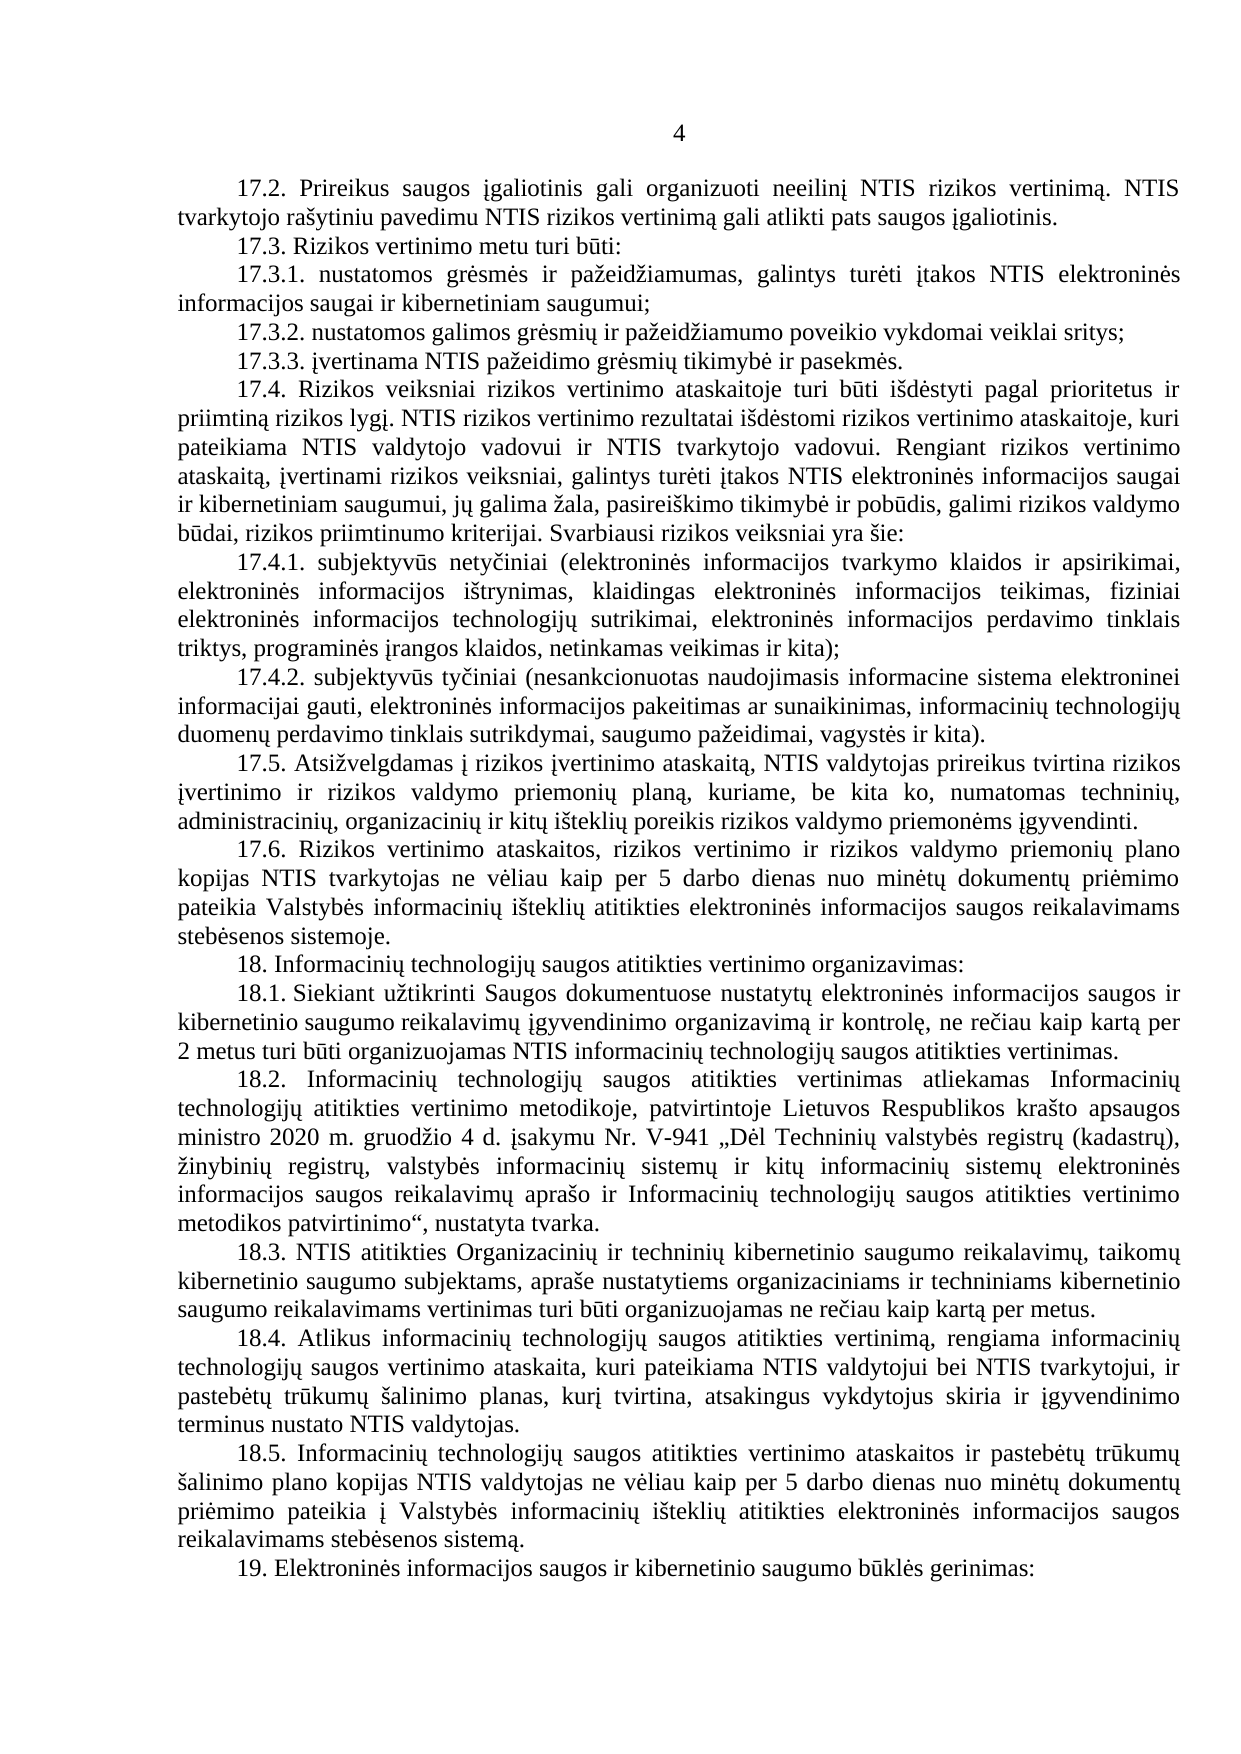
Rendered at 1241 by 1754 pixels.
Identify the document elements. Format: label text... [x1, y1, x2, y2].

text 18.1. Siekiant užtikrinti Saugos dokumentuose nustatytų elektroninės informacijos saugos ir kibernetinio saugumo reikalavimų įgyvendinimo organizavimą ir kontrolę, ne rečiau kaip kartą per 2 metus turi būti organizuojamas NTIS informacinių technologijų saugos atitikties vertinimas. [177, 978, 1181, 1064]
text 17.4. Rizikos veiksniai rizikos vertinimo ataskaitoje turi būti išdėstyti pagal prioritetus ir priimtiną rizikos lygį. NTIS rizikos vertinimo rezultatai išdėstomi rizikos vertinimo ataskaitoje, kuri pateikiama NTIS valdytojo vadovui ir NTIS tvarkytojo vadovui. Rengiant rizikos vertinimo ataskaitą, įvertinami rizikos veiksniai, galintys turėti įtakos NTIS elektroninės informacijos saugai ir kibernetiniam saugumui, jų galima žala, pasireiškimo tikimybė ir pobūdis, galimi rizikos valdymo būdai, rizikos priimtinumo kriterijai. Svarbiausi rizikos veiksniai yra šie: [177, 374, 1181, 547]
text 17.3.2. nustatomos galimos grėsmių ir pažeidžiamumo poveikio vykdomai veiklai sritys; [177, 317, 1181, 346]
text 17.4.1. subjektyvūs netyčiniai (elektroninės informacijos tvarkymo klaidos ir apsirikimai, elektroninės informacijos ištrynimas, klaidingas elektroninės informacijos teikimas, fiziniai elektroninės informacijos technologijų sutrikimai, elektroninės informacijos perdavimo tinklais triktys, programinės įrangos klaidos, netinkamas veikimas ir kita); [177, 547, 1181, 662]
text 17.4.2. subjektyvūs tyčiniai (nesankcionuotas naudojimasis informacine sistema elektroninei informacijai gauti, elektroninės informacijos pakeitimas ar sunaikinimas, informacinių technologijų duomenų perdavimo tinklais sutrikdymai, saugumo pažeidimai, vagystės ir kita). [177, 662, 1181, 748]
text 18. Informacinių technologijų saugos atitikties vertinimo organizavimas: [177, 949, 1181, 978]
text 18.5. Informacinių technologijų saugos atitikties vertinimo ataskaitos ir pastebėtų trūkumų šalinimo plano kopijas NTIS valdytojas ne vėliau kaip per 5 darbo dienas nuo minėtų dokumentų priėmimo pateikia į Valstybės informacinių išteklių atitikties elektroninės informacijos saugos reikalavimams stebėsenos sistemą. [177, 1438, 1181, 1553]
text 17.3.3. įvertinama NTIS pažeidimo grėsmių tikimybė ir pasekmės. [177, 346, 1181, 374]
text 17.3. Rizikos vertinimo metu turi būti: [177, 231, 1181, 259]
text 18.2. Informacinių technologijų saugos atitikties vertinimas atliekamas Informacinių technologijų atitikties vertinimo metodikoje, patvirtintoje Lietuvos Respublikos krašto apsaugos ministro 2020 m. gruodžio 4 d. įsakymu Nr. V-941 „Dėl Techninių valstybės registrų (kadastrų), žinybinių registrų, valstybės informacinių sistemų ir kitų informacinių sistemų elektroninės informacijos saugos reikalavimų aprašo ir Informacinių technologijų saugos atitikties vertinimo metodikos patvirtinimo“, nustatyta tvarka. [177, 1064, 1181, 1237]
text 18.4. Atlikus informacinių technologijų saugos atitikties vertinimą, rengiama informacinių technologijų saugos vertinimo ataskaita, kuri pateikiama NTIS valdytojui bei NTIS tvarkytojui, ir pastebėtų trūkumų šalinimo planas, kurį tvirtina, atsakingus vykdytojus skiria ir įgyvendinimo terminus nustato NTIS valdytojas. [177, 1323, 1181, 1438]
text 17.2. Prireikus saugos įgaliotinis gali organizuoti neeilinį NTIS rizikos vertinimą. NTIS tvarkytojo rašytiniu pavedimu NTIS rizikos vertinimą gali atlikti pats saugos įgaliotinis. [177, 173, 1181, 231]
text 17.3.1. nustatomos grėsmės ir pažeidžiamumas, galintys turėti įtakos NTIS elektroninės informacijos saugai ir kibernetiniam saugumui; [177, 259, 1181, 317]
text 19. Elektroninės informacijos saugos ir kibernetinio saugumo būklės gerinimas: [177, 1553, 1181, 1582]
text 18.3. NTIS atitikties Organizacinių ir techninių kibernetinio saugumo reikalavimų, taikomų kibernetinio saugumo subjektams, apraše nustatytiems organizaciniams ir techniniams kibernetinio saugumo reikalavimams vertinimas turi būti organizuojamas ne rečiau kaip kartą per metus. [177, 1237, 1181, 1323]
text 17.6. Rizikos vertinimo ataskaitos, rizikos vertinimo ir rizikos valdymo priemonių plano kopijas NTIS tvarkytojas ne vėliau kaip per 5 darbo dienas nuo minėtų dokumentų priėmimo pateikia Valstybės informacinių išteklių atitikties elektroninės informacijos saugos reikalavimams stebėsenos sistemoje. [177, 834, 1181, 949]
text 17.5. Atsižvelgdamas į rizikos įvertinimo ataskaitą, NTIS valdytojas prireikus tvirtina rizikos įvertinimo ir rizikos valdymo priemonių planą, kuriame, be kita ko, numatomas techninių, administracinių, organizacinių ir kitų išteklių poreikis rizikos valdymo priemonėms įgyvendinti. [177, 748, 1181, 834]
